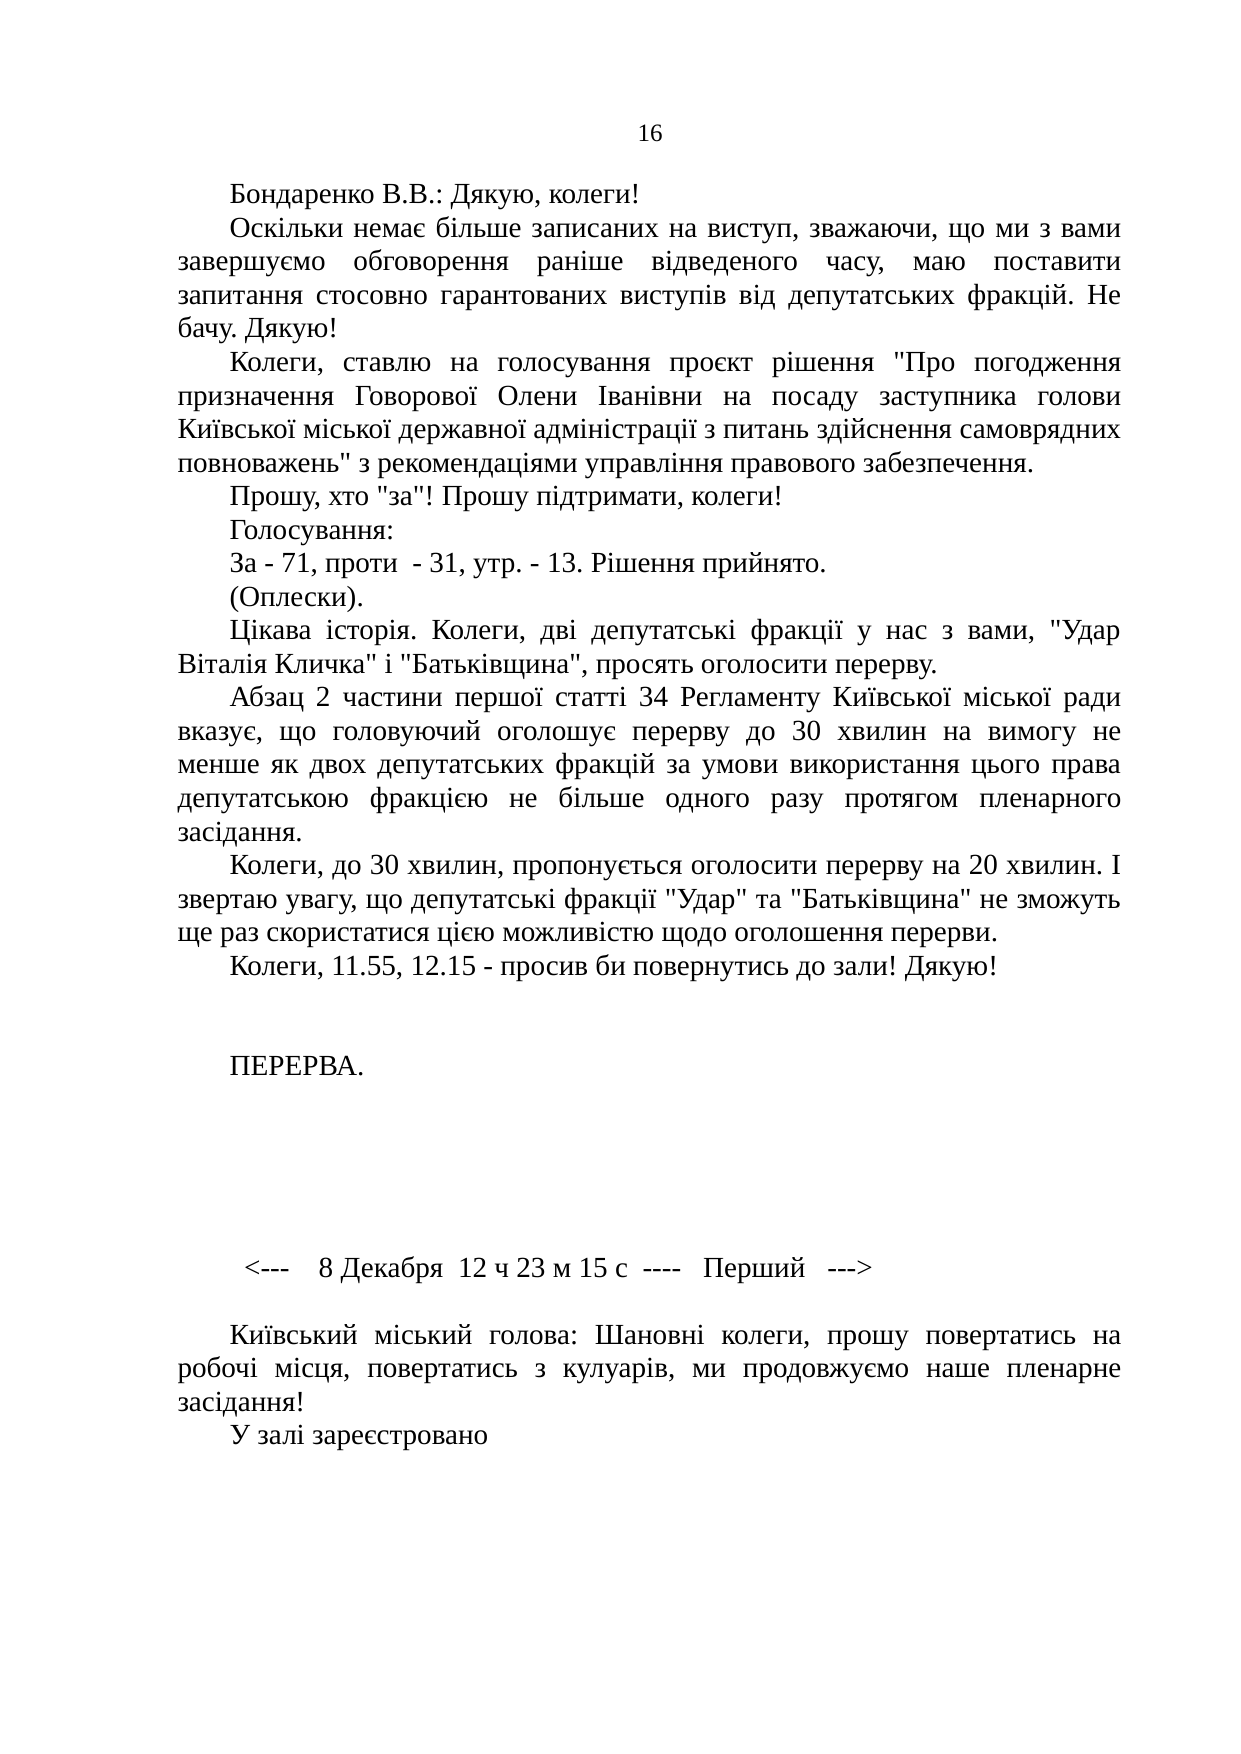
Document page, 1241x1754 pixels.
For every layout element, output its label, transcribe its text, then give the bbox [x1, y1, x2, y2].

text Абзац 2 частини першої статті 34 Регламенту Київської міської ради вказує, що головуючий оголошує перерву до 30 хвилин на вимогу не менше як двох депутатських фракцій за умови використання цього права депутатською фракцією не більше одного разу протягом пленарного засідання. [177, 679, 1122, 847]
text У залі зареєстровано [177, 1417, 1122, 1451]
text Київський міський голова: Шановні колеги, прошу повертатись на робочі місця, повертатись з кулуарів, ми продовжуємо наше пленарне засідання! [177, 1317, 1122, 1417]
text ПЕРЕРВА. [177, 1048, 1122, 1082]
text Бондаренко В.В.: Дякую, колеги! [177, 176, 1122, 210]
text За - 71, проти - 31, утр. - 13. Рішення прийнято. [177, 545, 1122, 579]
text Цікава історія. Колеги, дві депутатські фракції у нас з вами, "Удар Віталія Кличка" і "Батьківщина", просять оголосити перерву. [177, 612, 1122, 679]
text Колеги, до 30 хвилин, пропонується оголосити перерву на 20 хвилин. І звертаю увагу, що депутатські фракції "Удар" та "Батьківщина" не зможуть ще раз скористатися цією можливістю щодо оголошення перерви. [177, 847, 1122, 948]
text Голосування: [177, 512, 1122, 545]
text <--- 8 Декабря 12 ч 23 м 15 с ---- Перший ---> [177, 1250, 1122, 1283]
text Оскільки немає більше записаних на виступ, зважаючи, що ми з вами завершуємо обговорення раніше відведеного часу, маю поставити запитання стосовно гарантованих виступів від депутатських фракцій. Не бачу. Дякую! [177, 210, 1122, 344]
text (Оплески). [177, 579, 1122, 612]
text Колеги, 11.55, 12.15 - просив би повернутись до зали! Дякую! [177, 948, 1122, 981]
text Колеги, ставлю на голосування проєкт рішення "Про погодження призначення Говорової Олени Іванівни на посаду заступника голови Київської міської державної адміністрації з питань здійснення самоврядних повноважень" з рекомендаціями управління правового забезпечення. [177, 344, 1122, 478]
text Прошу, хто "за"! Прошу підтримати, колеги! [177, 478, 1122, 512]
